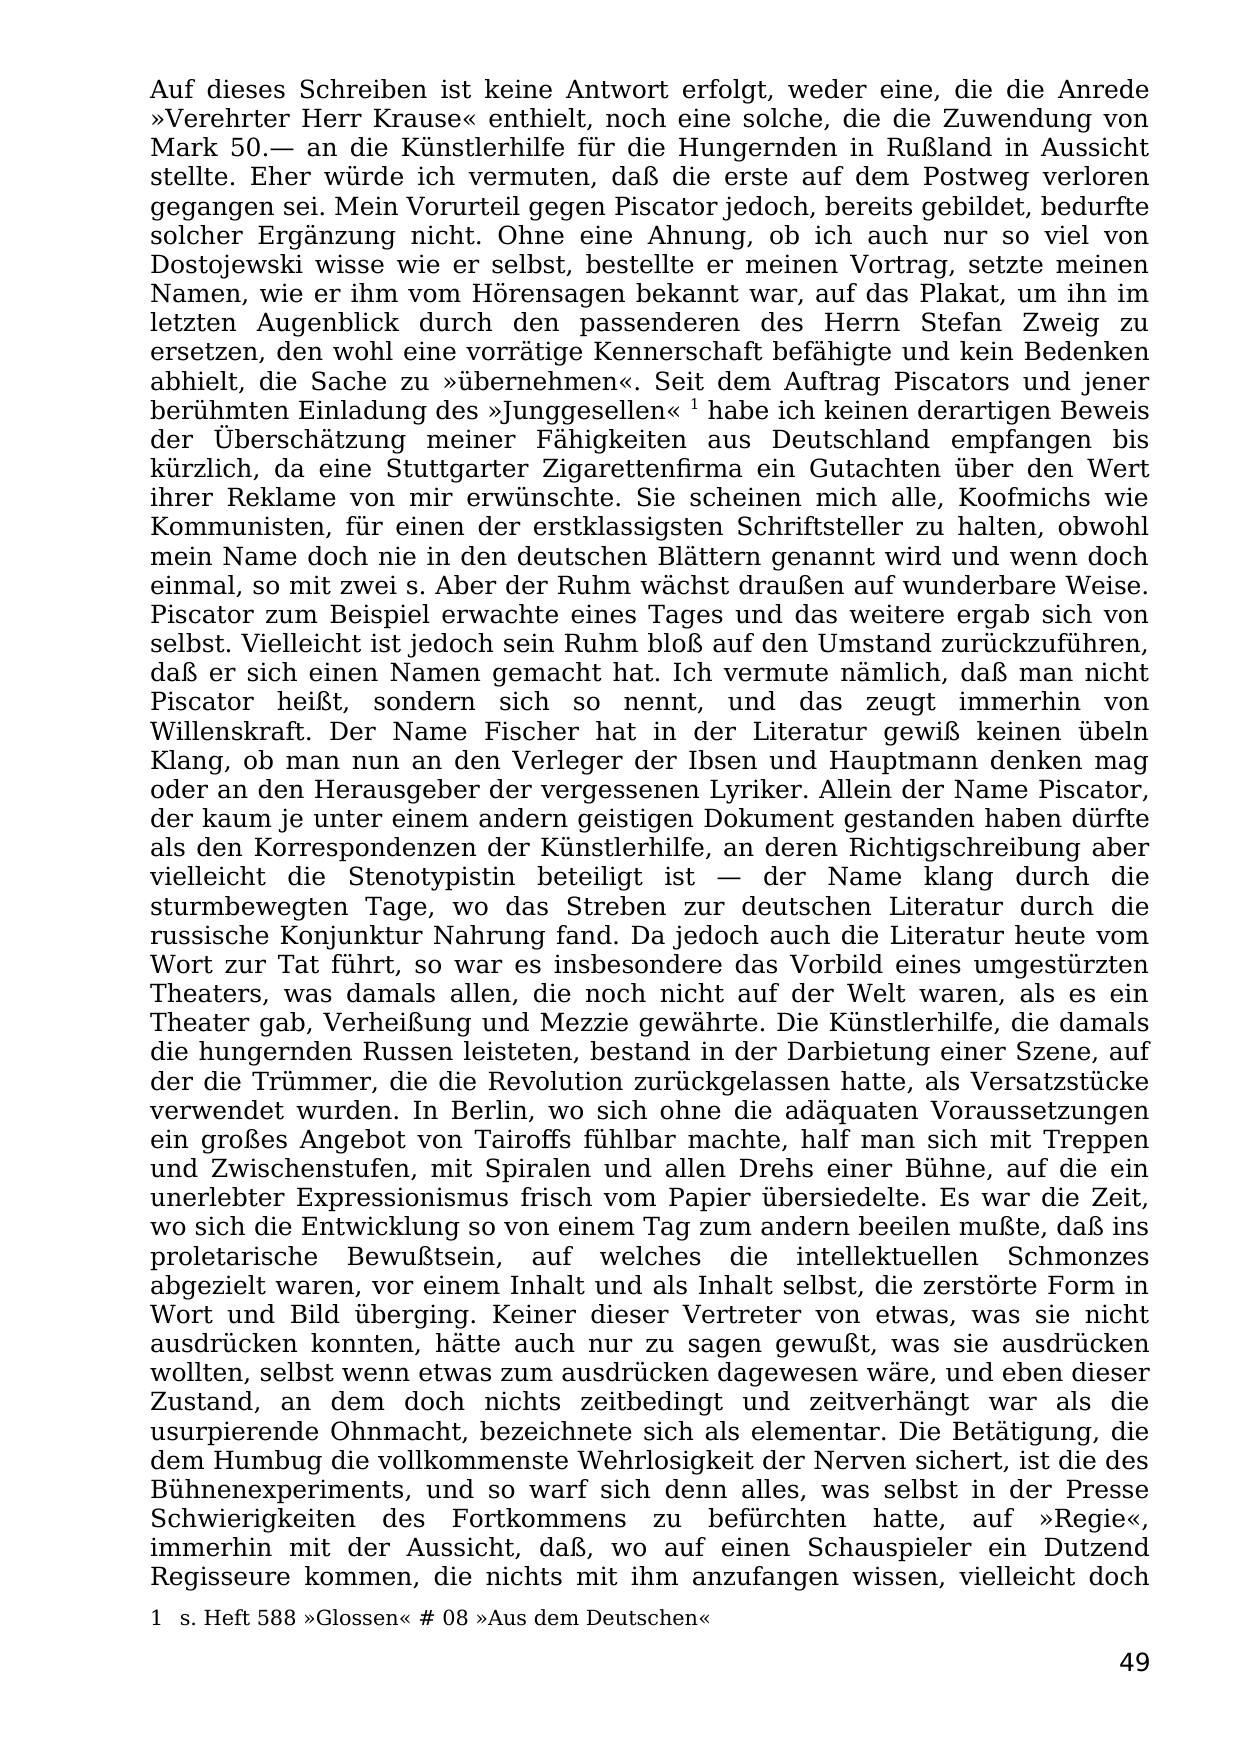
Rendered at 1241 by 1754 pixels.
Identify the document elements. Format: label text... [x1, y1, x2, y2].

text s. Heft 588 »Glossen« # 08 »Aus dem Deutschen« [150, 1606, 1151, 1631]
text Auf dieses Schreiben ist keine Antwort erfolgt, weder eine, die die Anrede »Verehrter Herr Krause« enthielt, noch eine solche, die die Zuwendung von Mark 50.— an die Künstlerhilfe für die Hungernden in Rußland in Aussicht stellte. Eher würde ich vermuten, daß die erste auf dem Postweg verloren gegangen sei. Mein Vorurteil gegen Piscator jedoch, bereits gebildet, bedurfte solcher Ergänzung nicht. Ohne eine Ahnung, ob ich auch nur so viel von Dostojewski wisse wie er selbst, bestellte er meinen Vortrag, setzte meinen Namen, wie er ihm vom Hörensagen bekannt war, auf das Plakat, um ihn im letzten Augenblick durch den passenderen des Herrn Stefan Zweig zu ersetzen, den wohl eine vorrätige Kennerschaft befähigte und kein Bedenken abhielt, die Sache zu »übernehmen«. Seit dem Auftrag Piscators und jener berühmten Einladung des »Junggesellen« habe ich keinen derartigen Beweis der Überschätzung meiner Fähigkeiten aus Deutschland empfangen bis kürzlich, da eine Stuttgarter Zigarettenfirma ein Gutachten über den Wert ihrer Reklame von mir erwünschte. Sie scheinen mich alle, Koofmichs wie Kommunisten, für einen der erstklassigsten Schriftsteller zu halten, obwohl mein Name doch nie in den deutschen Blättern genannt wird und wenn doch einmal, so mit zwei s. Aber der Ruhm wächst draußen auf wunderbare Weise. Piscator zum Beispiel erwachte eines Tages und das weitere ergab sich von selbst. Vielleicht ist jedoch sein Ruhm bloß auf den Umstand zurückzuführen, daß er sich einen Namen gemacht hat. Ich vermute nämlich, daß man nicht Piscator heißt, sondern sich so nennt, und das zeugt immerhin von Willenskraft. Der Name Fischer hat in der Literatur gewiß keinen übeln Klang, ob man nun an den Verleger der Ibsen und Hauptmann denken mag oder an den Herausgeber der vergessenen Lyriker. Allein der Name Piscator, der kaum je unter einem andern geistigen Dokument gestanden haben dürfte als den Korrespondenzen der Künstlerhilfe, an deren Richtigschreibung aber vielleicht die Stenotypistin beteiligt ist — der Name klang durch die sturmbewegten Tage, wo das Streben zur deutschen Literatur durch die russische Konjunktur Nahrung fand. Da jedoch auch die Literatur heute vom Wort zur Tat führt, so war es insbesondere das Vorbild eines umgestürzten Theaters, was damals allen, die noch nicht auf der Welt waren, als es ein Theater gab, Verheißung und Mezzie gewährte. Die Künstlerhilfe, die damals die hungernden Russen leisteten, bestand in der Darbietung einer Szene, auf der die Trümmer, die die Revolution zurückgelassen hatte, als Versatzstücke verwendet wurden. In Berlin, wo sich ohne die adäquaten Voraussetzungen ein großes Angebot von Tairoffs fühlbar machte, half man sich mit Treppen und Zwischenstufen, mit Spiralen und allen Drehs einer Bühne, auf die ein unerlebter Expressionismus frisch vom Papier übersiedelte. Es war die Zeit, wo sich die Entwicklung so von einem Tag zum andern beeilen mußte, daß ins proletarische Bewußtsein, auf welches die intellektuellen Schmonzes abgezielt waren, vor einem Inhalt und als Inhalt selbst, die zerstörte Form in Wort und Bild überging. Keiner dieser Vertreter von etwas, was sie nicht ausdrücken konnten, hätte auch nur zu sagen gewußt, was sie ausdrücken wollten, selbst wenn etwas zum ausdrücken dagewesen wäre, und eben dieser Zustand, an dem doch nichts zeitbedingt und zeitverhängt war als die usurpierende Ohnmacht, bezeichnete sich als elementar. Die Betätigung, die dem Humbug die vollkommenste Wehrlosigkeit der Nerven sichert, ist die des Bühnenexperiments, und so warf sich denn alles, was selbst in der Presse Schwierigkeiten des Fortkommens zu befürchten hatte, auf »Regie«, immerhin mit der Aussicht, daß, wo auf einen Schauspieler ein Dutzend Regisseure kommen, die nichts mit ihm anzufangen wissen, vielleicht doch [150, 75, 1151, 1592]
